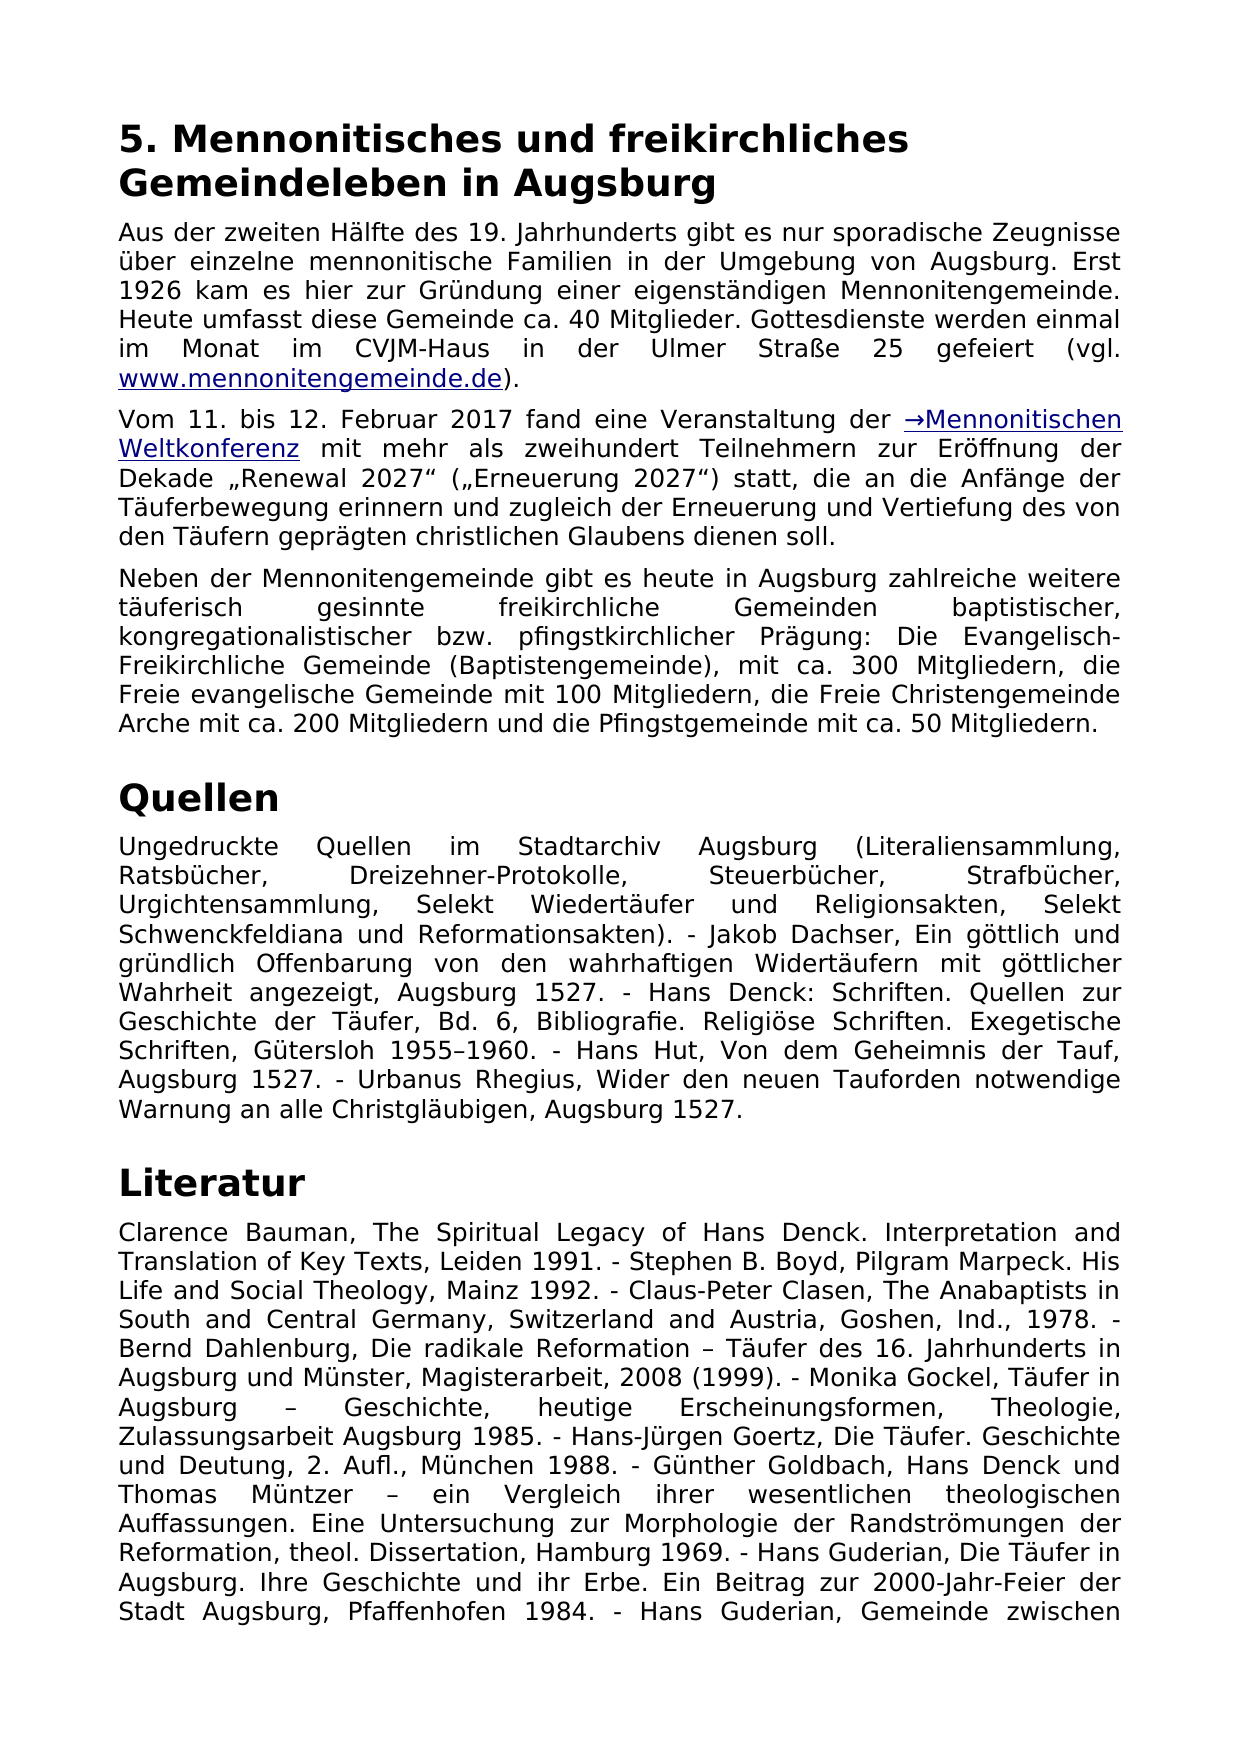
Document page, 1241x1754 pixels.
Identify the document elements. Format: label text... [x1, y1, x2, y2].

text Vom 11. bis 12. Februar 2017 fand eine Veranstaltung der →Mennonitischen Weltkonferenz mit mehr als zweihundert Teilnehmern zur Eröffnung der Dekade „Renewal 2027“ („Erneuerung 2027“) statt, die an die Anfänge der Täuferbewegung erinnern und zugleich der Erneuerung und Vertiefung des von den Täufern geprägten christlichen Glaubens dienen soll. [118, 405, 1122, 551]
text Neben der Mennonitengemeinde gibt es heute in Augsburg zahlreiche weitere täuferisch gesinnte freikirchliche Gemeinden baptistischer, kongregationalistischer bzw. pfingstkirchlicher Prägung: Die Evangelisch-Freikirchliche Gemeinde (Baptistengemeinde), mit ca. 300 Mitgliedern, die Freie evangelische Gemeinde mit 100 Mitgliedern, die Freie Christengemeinde Arche mit ca. 200 Mitgliedern und die Pfingstgemeinde mit ca. 50 Mitgliedern. [118, 564, 1122, 739]
subtitle Literatur [118, 1162, 1122, 1205]
text Clarence Bauman, The Spiritual Legacy of Hans Denck. Interpretation and Translation of Key Texts, Leiden 1991. - Stephen B. Boyd, Pilgram Marpeck. His Life and Social Theology, Mainz 1992. - Claus-Peter Clasen, The Anabaptists in South and Central Germany, Switzerland and Austria, Goshen, Ind., 1978. - Bernd Dahlenburg, Die radikale Reformation – Täufer des 16. Jahrhunderts in Augsburg und Münster, Magisterarbeit, 2008 (1999). - Monika Gockel, Täufer in Augsburg – Geschichte, heutige Erscheinungsformen, Theologie, Zulassungsarbeit Augsburg 1985. - Hans-Jürgen Goertz, Die Täufer. Geschichte und Deutung, 2. Aufl., München 1988. - Günther Goldbach, Hans Denck und Thomas Müntzer – ein Vergleich ihrer wesentlichen theologischen Auffassungen. Eine Untersuchung zur Morphologie der Randströmungen der Reformation, theol. Dissertation, Hamburg 1969. - Hans Guderian, Die Täufer in Augsburg. Ihre Geschichte und ihr Erbe. Ein Beitrag zur 2000-Jahr-Feier der Stadt Augsburg, Pfaffenhofen 1984. - Hans Guderian, Gemeinde zwischen [118, 1218, 1122, 1626]
text Ungedruckte Quellen im Stadtarchiv Augsburg (Literaliensammlung, Ratsbücher, Dreizehner-Protokolle, Steuerbücher, Strafbücher, Urgichtensammlung, Selekt Wiedertäufer und Religionsakten, Selekt Schwenckfeldiana und Reformationsakten). - Jakob Dachser, Ein göttlich und gründlich Offenbarung von den wahrhaftigen Widertäufern mit göttlicher Wahrheit angezeigt, Augsburg 1527. - Hans Denck: Schriften. Quellen zur Geschichte der Täufer, Bd. 6, Bibliografie. Religiöse Schriften. Exegetische Schriften, Gütersloh 1955–1960. - Hans Hut, Von dem Geheimnis der Tauf, Augsburg 1527. - Urbanus Rhegius, Wider den neuen Tauforden notwendige Warnung an alle Christgläubigen, Augsburg 1527. [118, 832, 1122, 1124]
subtitle Quellen [118, 776, 1122, 820]
text Aus der zweiten Hälfte des 19. Jahrhunderts gibt es nur sporadische Zeugnisse über einzelne mennonitische Familien in der Umgebung von Augsburg. Erst 1926 kam es hier zur Gründung einer eigenständigen Mennonitengemeinde. Heute umfasst diese Gemeinde ca. 40 Mitglieder. Gottesdienste werden einmal im Monat im CVJM-Haus in der Ulmer Straße 25 gefeiert (vgl. www.mennonitengemeinde.de). [118, 218, 1122, 393]
subtitle 5. Mennonitisches und freikirchliches Gemeindeleben in Augsburg [118, 118, 1122, 205]
